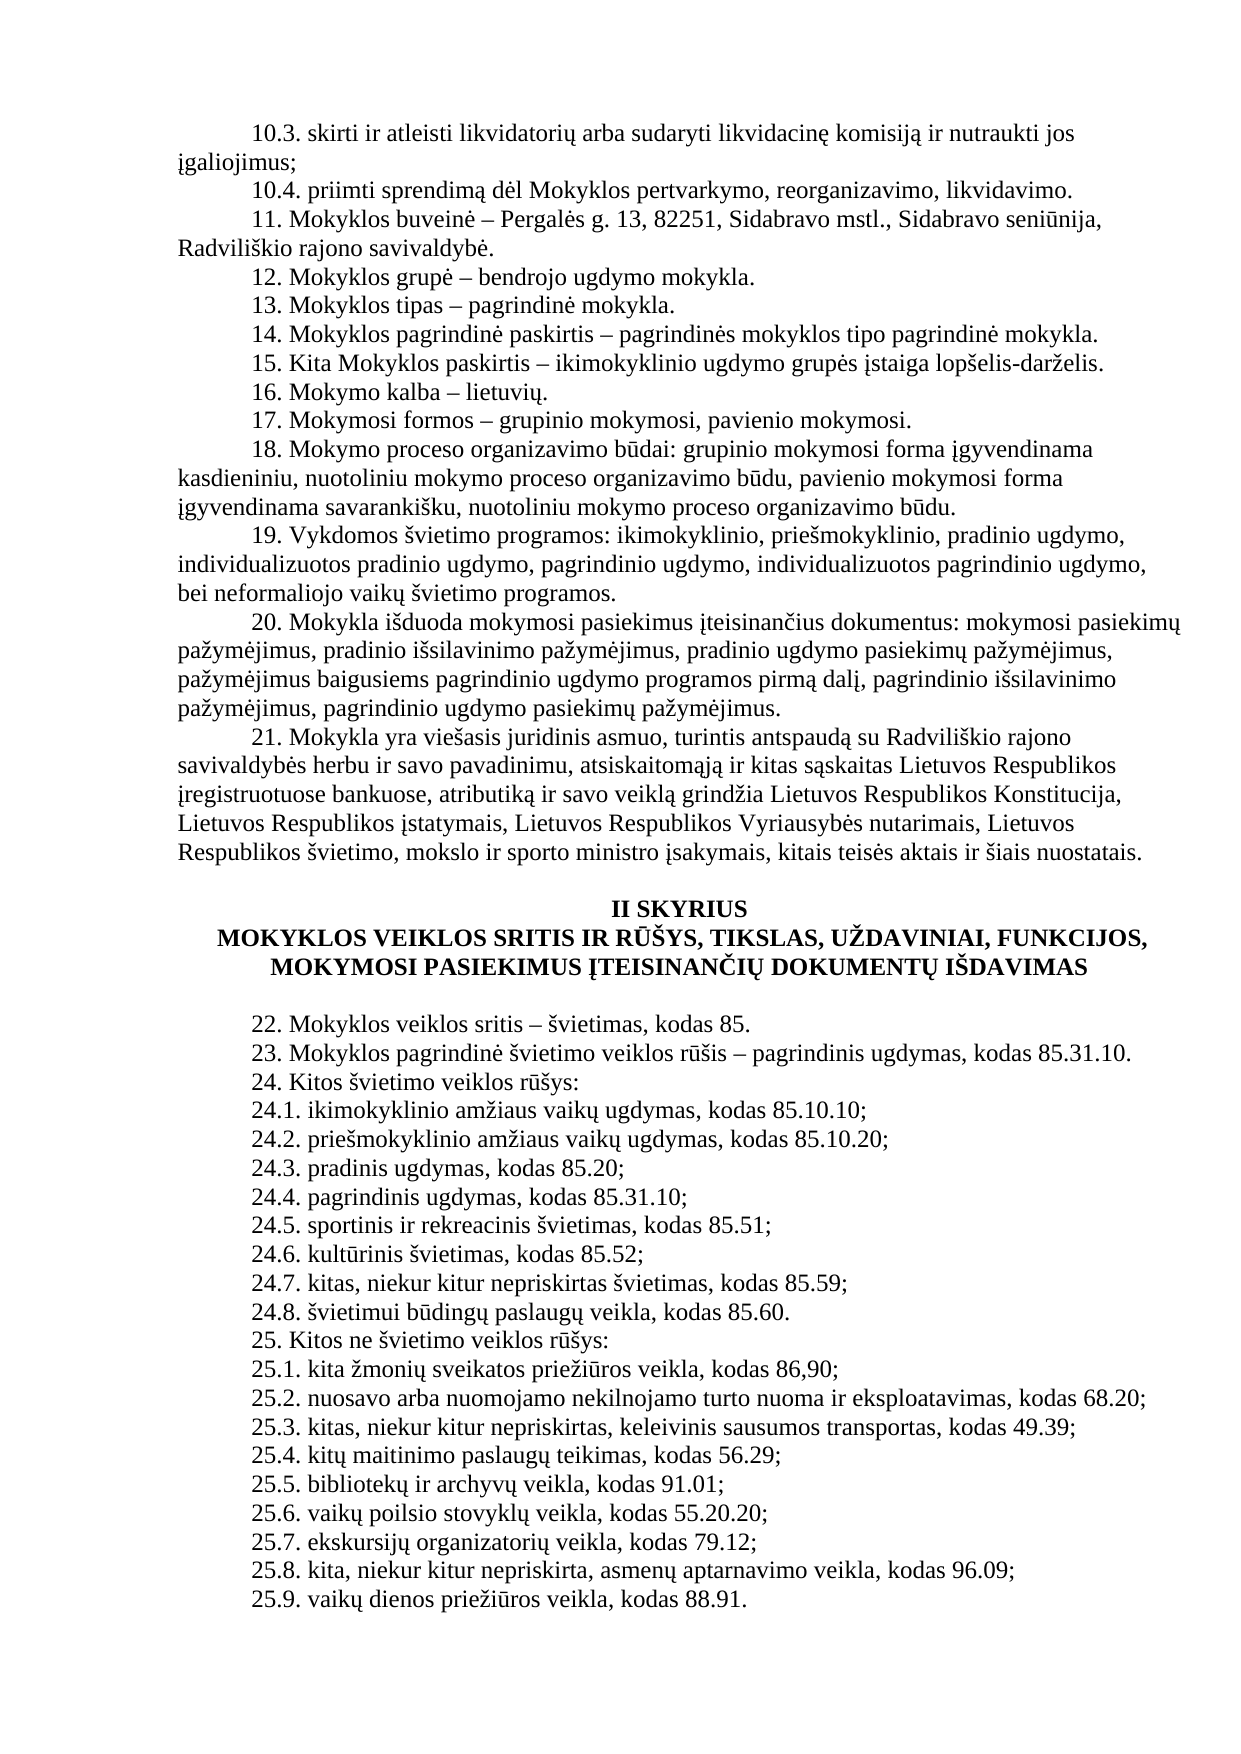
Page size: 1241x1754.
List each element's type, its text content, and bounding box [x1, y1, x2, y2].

text 13. Mokyklos tipas – pagrindinė mokykla. [177, 291, 1181, 319]
text 24.6. kultūrinis švietimas, kodas 85.52; [177, 1239, 1181, 1268]
text 25.9. vaikų dienos priežiūros veikla, kodas 88.91. [177, 1584, 1181, 1613]
text 24.1. ikimokyklinio amžiaus vaikų ugdymas, kodas 85.10.10; [177, 1096, 1181, 1124]
text 25.8. kita, niekur kitur nepriskirta, asmenų aptarnavimo veikla, kodas 96.09; [177, 1556, 1181, 1584]
text MOKYKLOS VEIKLOS SRITIS IR RŪŠYS, TIKSLAS, UŽDAVINIAI, FUNKCIJOS, MOKYMOSI PASIEKIMUS ĮTEISINANČIŲ DOKUMENTŲ IŠDAVIMAS [177, 923, 1181, 981]
text 14. Mokyklos pagrindinė paskirtis – pagrindinės mokyklos tipo pagrindinė mokykla. [177, 319, 1181, 348]
text 18. Mokymo proceso organizavimo būdai: grupinio mokymosi forma įgyvendinama kasdieniniu, nuotoliniu mokymo proceso organizavimo būdu, pavienio mokymosi forma įgyvendinama savarankišku, nuotoliniu mokymo proceso organizavimo būdu. [177, 434, 1181, 521]
text 19. Vykdomos švietimo programos: ikimokyklinio, priešmokyklinio, pradinio ugdymo, individualizuotos pradinio ugdymo, pagrindinio ugdymo, individualizuotos pagrindinio ugdymo, bei neformaliojo vaikų švietimo programos. [177, 521, 1181, 607]
text 15. Kita Mokyklos paskirtis – ikimokyklinio ugdymo grupės įstaiga lopšelis-darželis. [177, 348, 1181, 377]
text 12. Mokyklos grupė – bendrojo ugdymo mokykla. [177, 262, 1181, 291]
text 24.3. pradinis ugdymas, kodas 85.20; [177, 1153, 1181, 1182]
text 24.4. pagrindinis ugdymas, kodas 85.31.10; [177, 1182, 1181, 1211]
text 23. Mokyklos pagrindinė švietimo veiklos rūšis – pagrindinis ugdymas, kodas 85.31.10. [177, 1038, 1181, 1067]
text 25.3. kitas, niekur kitur nepriskirtas, keleivinis sausumos transportas, kodas 49.39; [177, 1412, 1181, 1441]
text 25.5. bibliotekų ir archyvų veikla, kodas 91.01; [177, 1469, 1181, 1498]
text 25.4. kitų maitinimo paslaugų teikimas, kodas 56.29; [177, 1441, 1181, 1469]
text 10.4. priimti sprendimą dėl Mokyklos pertvarkymo, reorganizavimo, likvidavimo. [177, 176, 1181, 204]
text 17. Mokymosi formos – grupinio mokymosi, pavienio mokymosi. [177, 406, 1181, 434]
text 24.5. sportinis ir rekreacinis švietimas, kodas 85.51; [177, 1211, 1181, 1239]
text 10.3. skirti ir atleisti likvidatorių arba sudaryti likvidacinę komisiją ir nutraukti jos įgaliojimus; [177, 118, 1181, 176]
text 25. Kitos ne švietimo veiklos rūšys: [177, 1326, 1181, 1354]
text 11. Mokyklos buveinė – Pergalės g. 13, 82251, Sidabravo mstl., Sidabravo seniūnija, Radviliškio rajono savivaldybė. [177, 204, 1181, 262]
text 25.7. ekskursijų organizatorių veikla, kodas 79.12; [177, 1527, 1181, 1556]
text 22. Mokyklos veiklos sritis – švietimas, kodas 85. [177, 1009, 1181, 1038]
text 20. Mokykla išduoda mokymosi pasiekimus įteisinančius dokumentus: mokymosi pasiekimų pažymėjimus, pradinio išsilavinimo pažymėjimus, pradinio ugdymo pasiekimų pažymėjimus, pažymėjimus baigusiems pagrindinio ugdymo programos pirmą dalį, pagrindinio išsilavinimo pažymėjimus, pagrindinio ugdymo pasiekimų pažymėjimus. [177, 607, 1181, 722]
text 25.1. kita žmonių sveikatos priežiūros veikla, kodas 86,90; [177, 1354, 1181, 1383]
text 24. Kitos švietimo veiklos rūšys: [177, 1067, 1181, 1096]
text 25.2. nuosavo arba nuomojamo nekilnojamo turto nuoma ir eksploatavimas, kodas 68.20; [177, 1383, 1181, 1412]
text 25.6. vaikų poilsio stovyklų veikla, kodas 55.20.20; [177, 1498, 1181, 1527]
text 21. Mokykla yra viešasis juridinis asmuo, turintis antspaudą su Radviliškio rajono savivaldybės herbu ir savo pavadinimu, atsiskaitomąją ir kitas sąskaitas Lietuvos Respublikos įregistruotuose bankuose, atributiką ir savo veiklą grindžia Lietuvos Respublikos Konstitucija, Lietuvos Respublikos įstatymais, Lietuvos Respublikos Vyriausybės nutarimais, Lietuvos Respublikos švietimo, mokslo ir sporto ministro įsakymais, kitais teisės aktais ir šiais nuostatais. [177, 722, 1181, 866]
text 16. Mokymo kalba – lietuvių. [177, 377, 1181, 406]
text 24.8. švietimui būdingų paslaugų veikla, kodas 85.60. [177, 1297, 1181, 1326]
text II SKYRIUS [177, 894, 1181, 923]
text 24.2. priešmokyklinio amžiaus vaikų ugdymas, kodas 85.10.20; [177, 1124, 1181, 1153]
text 24.7. kitas, niekur kitur nepriskirtas švietimas, kodas 85.59; [177, 1268, 1181, 1297]
